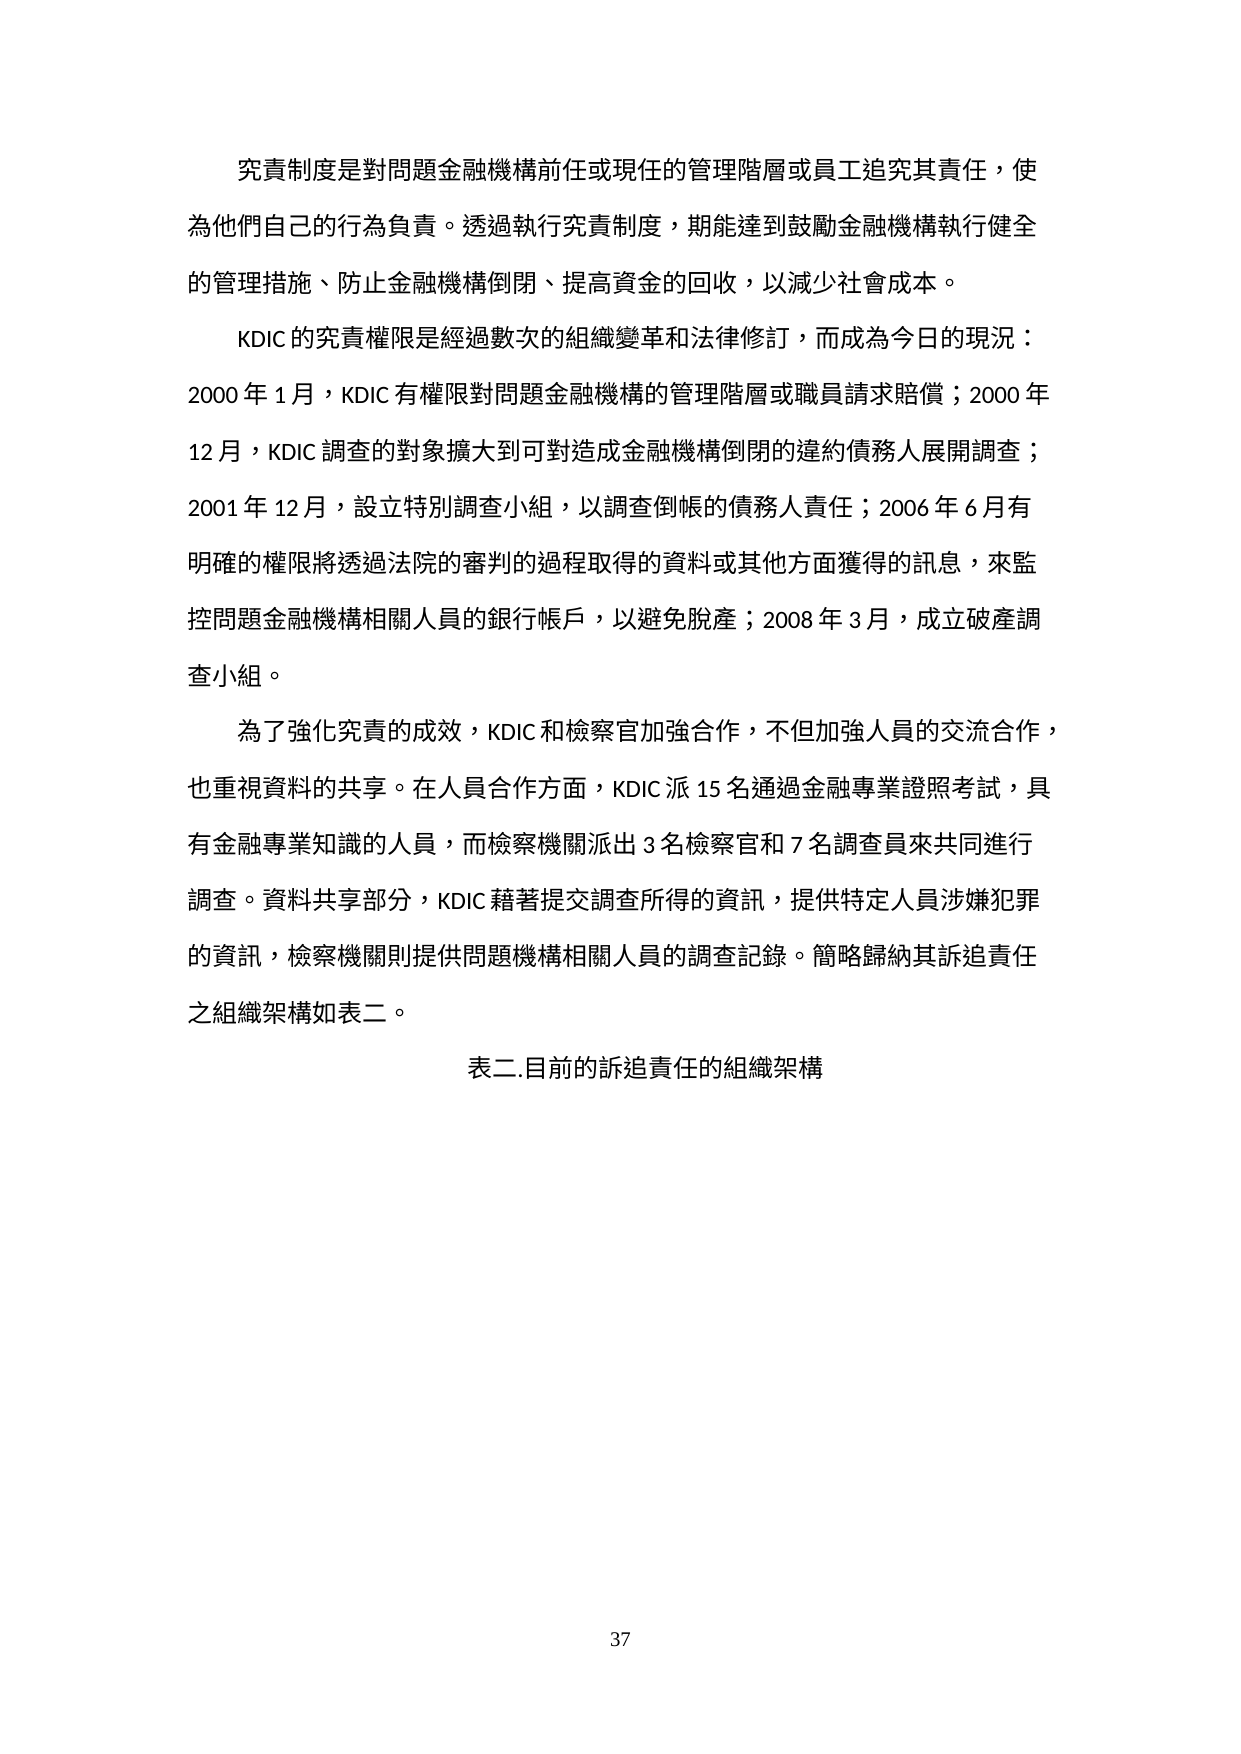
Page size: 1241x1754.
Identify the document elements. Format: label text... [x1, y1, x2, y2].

text 表二.目前的訴追責任的組織架構 [187, 1048, 1053, 1086]
text 究責制度是對問題金融機構前任或現任的管理階層或員工追究其責任，使為他們自己的行為負責。透過執行究責制度，期能達到鼓勵金融機構執行健全的管理措施、防止金融機構倒閉、提高資金的回收，以減少社會成本。 [187, 150, 1053, 300]
text 為了強化究責的成效，KDIC和檢察官加強合作，不但加強人員的交流合作，也重視資料的共享。在人員合作方面，KDIC派15名通過金融專業證照考試，具有金融專業知識的人員，而檢察機關派出3名檢察官和7名調查員來共同進行調查。資料共享部分，KDIC藉著提交調查所得的資訊，提供特定人員涉嫌犯罪的資訊，檢察機關則提供問題機構相關人員的調查記錄。簡略歸納其訴追責任之組織架構如表二。 [187, 711, 1053, 1030]
text KDIC的究責權限是經過數次的組織變革和法律修訂，而成為今日的現況：2000年1月，KDIC有權限對問題金融機構的管理階層或職員請求賠償；2000年12月，KDIC調查的對象擴大到可對造成金融機構倒閉的違約債務人展開調查；2001年12月，設立特別調查小組，以調查倒帳的債務人責任；2006年6月有明確的權限將透過法院的審判的過程取得的資料或其他方面獲得的訊息，來監控問題金融機構相關人員的銀行帳戶，以避免脫產；2008年3月，成立破產調查小組。 [187, 318, 1053, 693]
